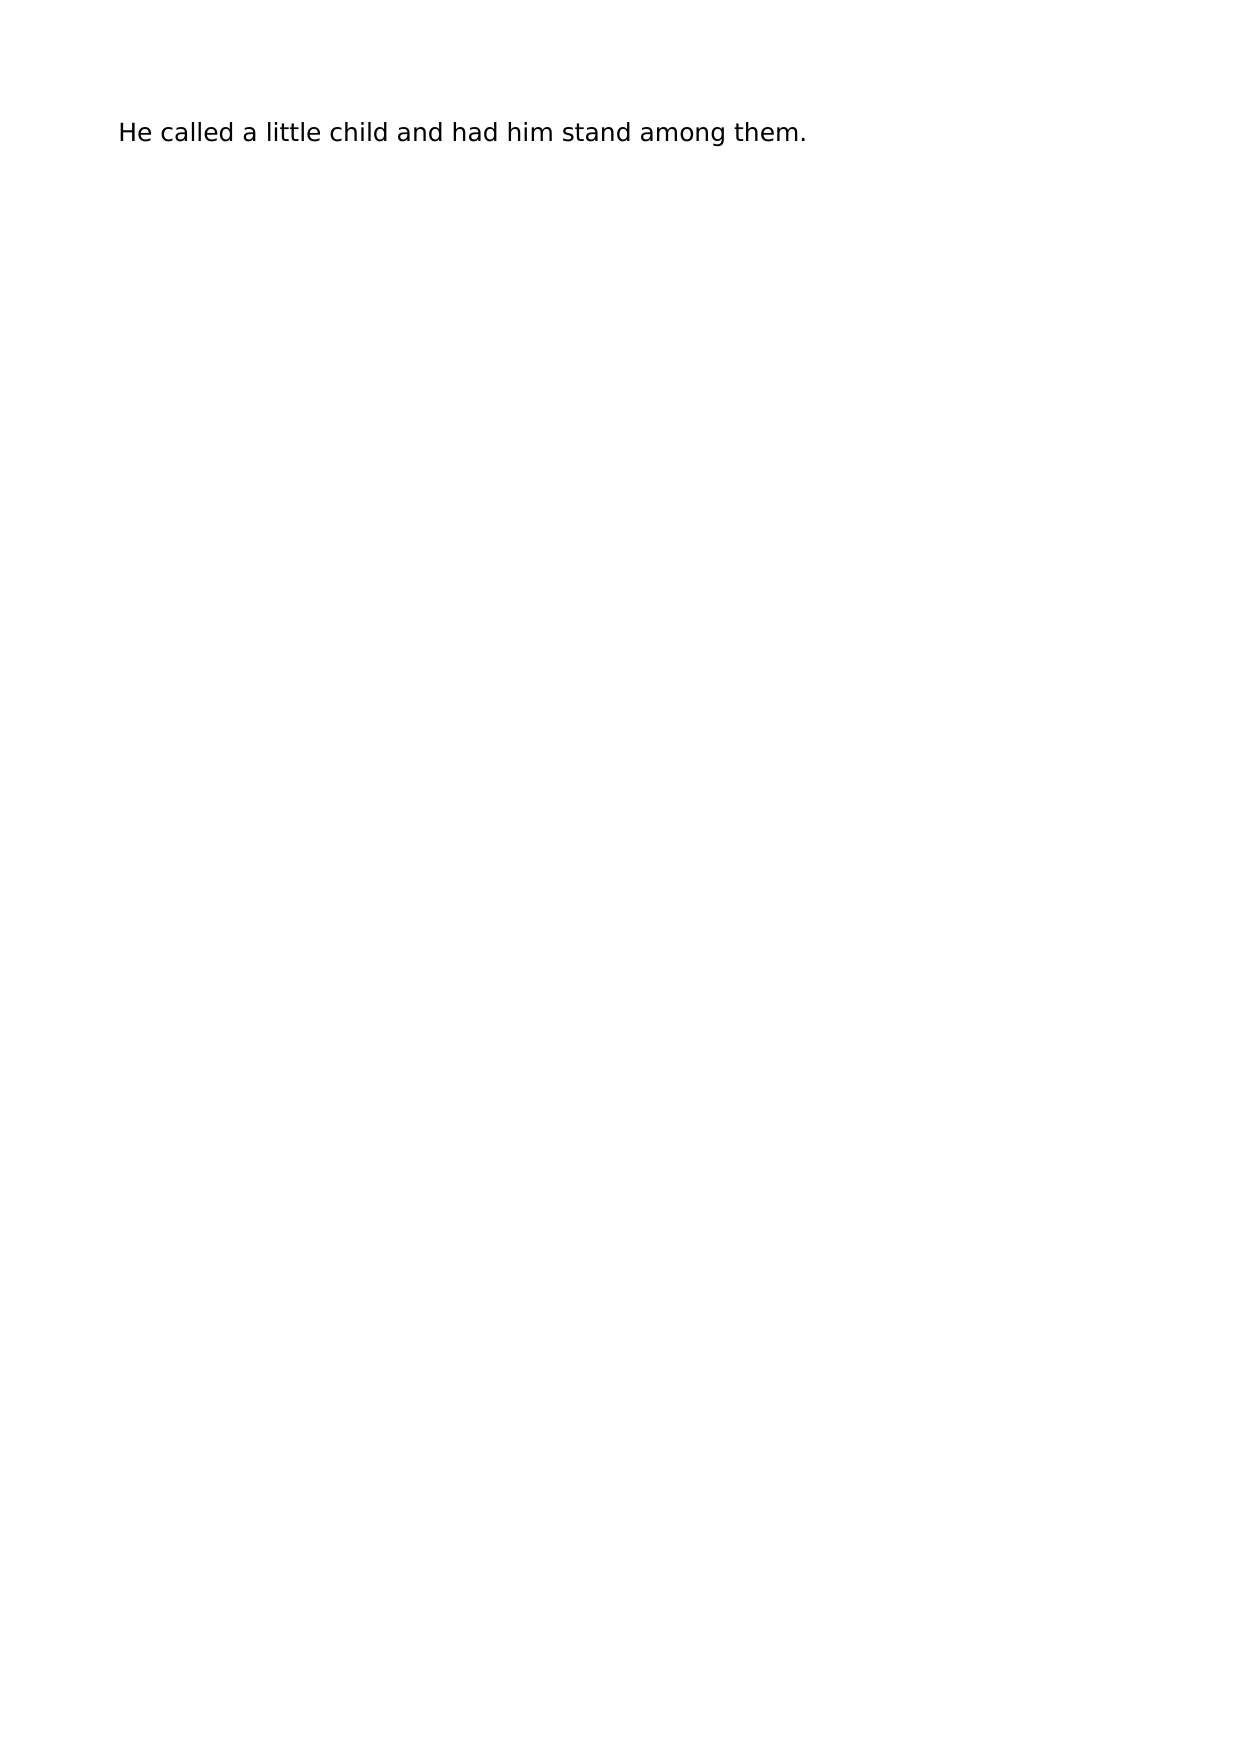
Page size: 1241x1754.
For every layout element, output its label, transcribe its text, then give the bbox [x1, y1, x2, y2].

text He called a little child and had him stand among them. [118, 118, 1122, 147]
